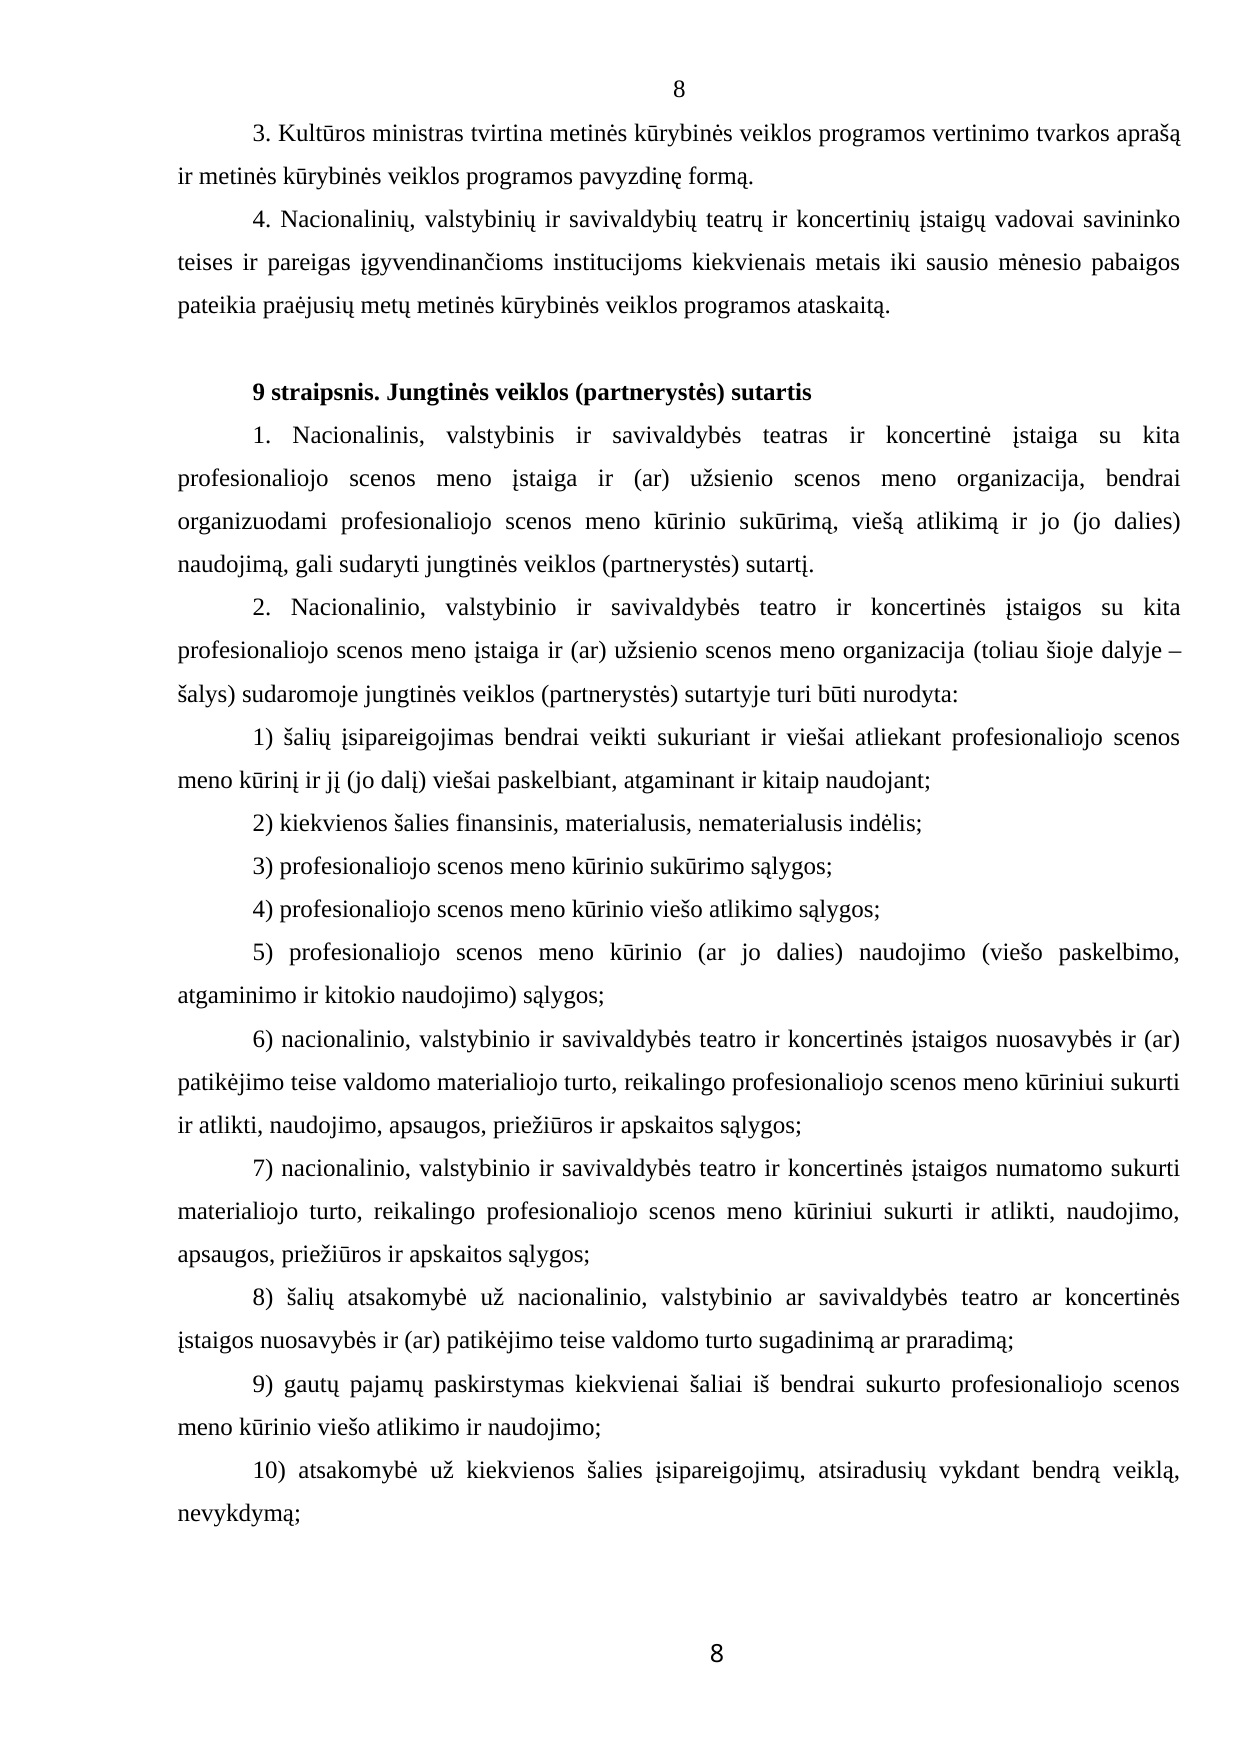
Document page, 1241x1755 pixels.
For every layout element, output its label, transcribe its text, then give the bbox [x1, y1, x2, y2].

text 2) kiekvienos šalies finansinis, materialusis, nematerialusis indėlis; [177, 808, 1181, 837]
text 7) nacionalinio, valstybinio ir savivaldybės teatro ir koncertinės įstaigos numatomo sukurti materialiojo turto, reikalingo profesionaliojo scenos meno kūriniui sukurti ir atlikti, naudojimo, apsaugos, priežiūros ir apskaitos sąlygos; [177, 1153, 1181, 1268]
text 9 straipsnis. Jungtinės veiklos (partnerystės) sutartis [177, 377, 1181, 406]
text 9) gautų pajamų paskirstymas kiekvienai šaliai iš bendrai sukurto profesionaliojo scenos meno kūrinio viešo atlikimo ir naudojimo; [177, 1369, 1181, 1441]
text 3) profesionaliojo scenos meno kūrinio sukūrimo sąlygos; [177, 851, 1181, 880]
text 3. Kultūros ministras tvirtina metinės kūrybinės veiklos programos vertinimo tvarkos aprašą ir metinės kūrybinės veiklos programos pavyzdinę formą. [177, 118, 1181, 190]
text 1. Nacionalinis, valstybinis ir savivaldybės teatras ir koncertinė įstaiga su kita profesionaliojo scenos meno įstaiga ir (ar) užsienio scenos meno organizacija, bendrai organizuodami profesionaliojo scenos meno kūrinio sukūrimą, viešą atlikimą ir jo (jo dalies) naudojimą, gali sudaryti jungtinės veiklos (partnerystės) sutartį. [177, 420, 1181, 578]
text 5) profesionaliojo scenos meno kūrinio (ar jo dalies) naudojimo (viešo paskelbimo, atgaminimo ir kitokio naudojimo) sąlygos; [177, 937, 1181, 1009]
text 4. Nacionalinių, valstybinių ir savivaldybių teatrų ir koncertinių įstaigų vadovai savininko teises ir pareigas įgyvendinančioms institucijoms kiekvienais metais iki sausio mėnesio pabaigos pateikia praėjusių metų metinės kūrybinės veiklos programos ataskaitą. [177, 204, 1181, 319]
text 6) nacionalinio, valstybinio ir savivaldybės teatro ir koncertinės įstaigos nuosavybės ir (ar) patikėjimo teise valdomo materialiojo turto, reikalingo profesionaliojo scenos meno kūriniui sukurti ir atlikti, naudojimo, apsaugos, priežiūros ir apskaitos sąlygos; [177, 1024, 1181, 1139]
text 4) profesionaliojo scenos meno kūrinio viešo atlikimo sąlygos; [177, 894, 1181, 923]
text 1) šalių įsipareigojimas bendrai veikti sukuriant ir viešai atliekant profesionaliojo scenos meno kūrinį ir jį (jo dalį) viešai paskelbiant, atgaminant ir kitaip naudojant; [177, 722, 1181, 794]
text 2. Nacionalinio, valstybinio ir savivaldybės teatro ir koncertinės įstaigos su kita profesionaliojo scenos meno įstaiga ir (ar) užsienio scenos meno organizacija (toliau šioje dalyje – šalys) sudaromoje jungtinės veiklos (partnerystės) sutartyje turi būti nurodyta: [177, 592, 1181, 707]
text 8) šalių atsakomybė už nacionalinio, valstybinio ar savivaldybės teatro ar koncertinės įstaigos nuosavybės ir (ar) patikėjimo teise valdomo turto sugadinimą ar praradimą; [177, 1282, 1181, 1354]
text 10) atsakomybė už kiekvienos šalies įsipareigojimų, atsiradusių vykdant bendrą veiklą, nevykdymą; [177, 1455, 1181, 1527]
